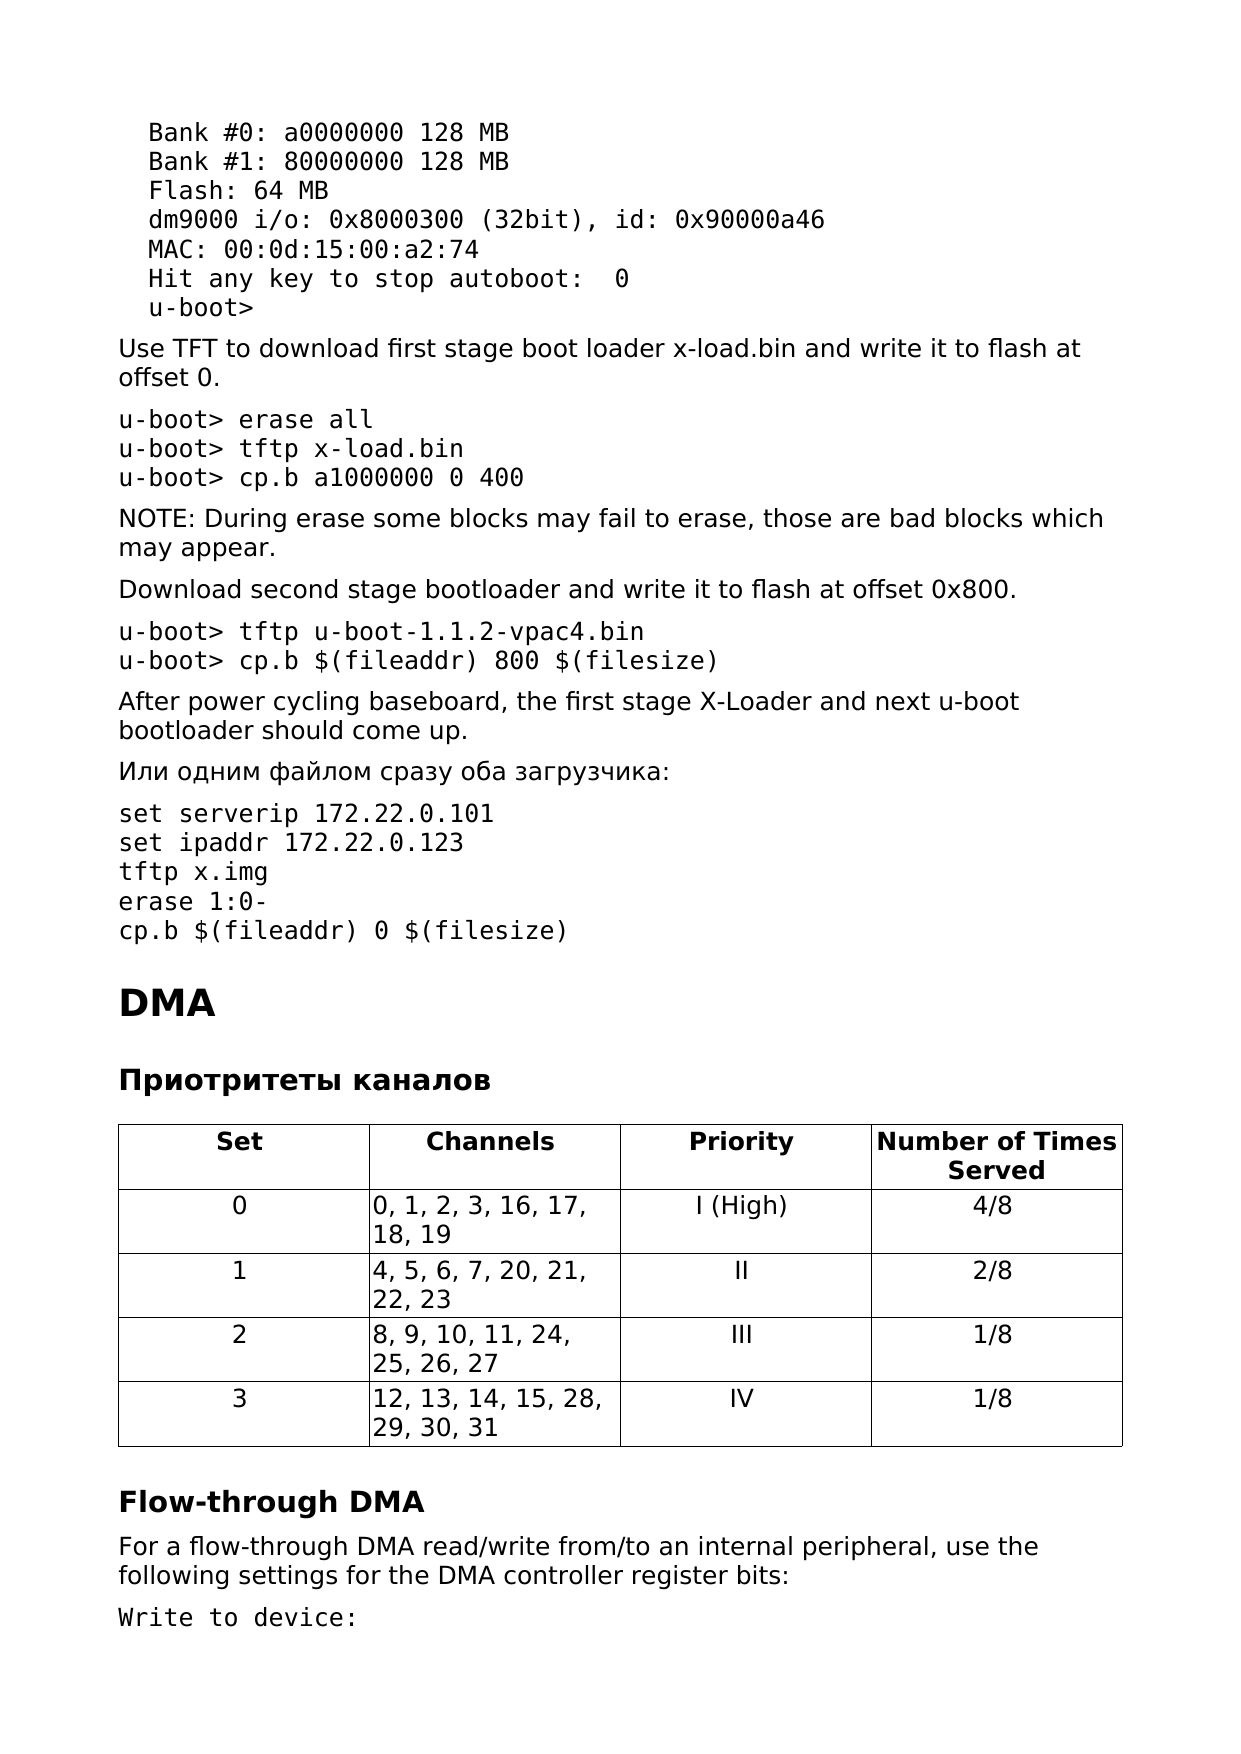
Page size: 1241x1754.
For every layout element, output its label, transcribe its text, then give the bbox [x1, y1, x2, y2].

table_cell 1/8 [872, 1318, 1122, 1381]
text Write to device: [118, 1603, 1122, 1632]
table_cell 4, 5, 6, 7, 20, 21, 22, 23 [370, 1254, 620, 1317]
table_cell 1 [119, 1254, 369, 1317]
text For a flow-through DMA read/write from/to an internal peripheral, use the following settings for the DMA controller register bits: [118, 1532, 1122, 1590]
table_header Priority [621, 1125, 871, 1188]
table_cell I (High) [621, 1190, 871, 1253]
text Download second stage bootloader and write it to flash at offset 0x800. [118, 575, 1122, 604]
table_cell 12, 13, 14, 15, 28, 29, 30, 31 [370, 1382, 620, 1446]
table_cell II [621, 1254, 871, 1317]
text Use TFT to download first stage boot loader x-load.bin and write it to flash at offset 0. [118, 334, 1122, 392]
table_cell 2 [119, 1318, 369, 1381]
table_cell 2/8 [872, 1254, 1122, 1317]
table_cell 0, 1, 2, 3, 16, 17, 18, 19 [370, 1190, 620, 1253]
text NOTE: During erase some blocks may fail to erase, those are bad blocks which may appear. [118, 504, 1122, 562]
table_cell 4/8 [872, 1190, 1122, 1253]
table_cell IV [621, 1382, 871, 1446]
subtitle DMA [118, 982, 1122, 1026]
subtitle Приотритеты каналов [118, 1063, 1122, 1097]
table_cell 8, 9, 10, 11, 24, 25, 26, 27 [370, 1318, 620, 1381]
table_cell III [621, 1318, 871, 1381]
table_header Channels [370, 1125, 620, 1188]
table_cell 1/8 [872, 1382, 1122, 1446]
table_cell 3 [119, 1382, 369, 1446]
text u-boot> erase all u-boot> tftp x-load.bin u-boot> cp.b a1000000 0 400 [118, 405, 1122, 492]
text set serverip 172.22.0.101 set ipaddr 172.22.0.123 tftp x.img erase 1:0- cp.b $(fileaddr) 0 $(filesize) [118, 799, 1122, 945]
table_header Set [119, 1125, 369, 1188]
text Или одним файлом сразу оба загрузчика: [118, 758, 1122, 787]
subtitle Flow-through DMA [118, 1486, 1122, 1519]
text After power cycling baseboard, the first stage X-Loader and next u-boot bootloader should come up. [118, 687, 1122, 745]
table_cell 0 [119, 1190, 369, 1253]
table_header Number of Times Served [872, 1125, 1122, 1188]
text u-boot> tftp u-boot-1.1.2-vpac4.bin u-boot> cp.b $(fileaddr) 800 $(filesize) [118, 617, 1122, 675]
text Bank #0: a0000000 128 MB Bank #1: 80000000 128 MB Flash: 64 MB dm9000 i/o: 0x8000300 (32bit), id: 0x90000a46 MAC: 00:0d:15:00:a2:74 Hit any key to stop autoboot: 0 u-boot> [118, 118, 1122, 322]
